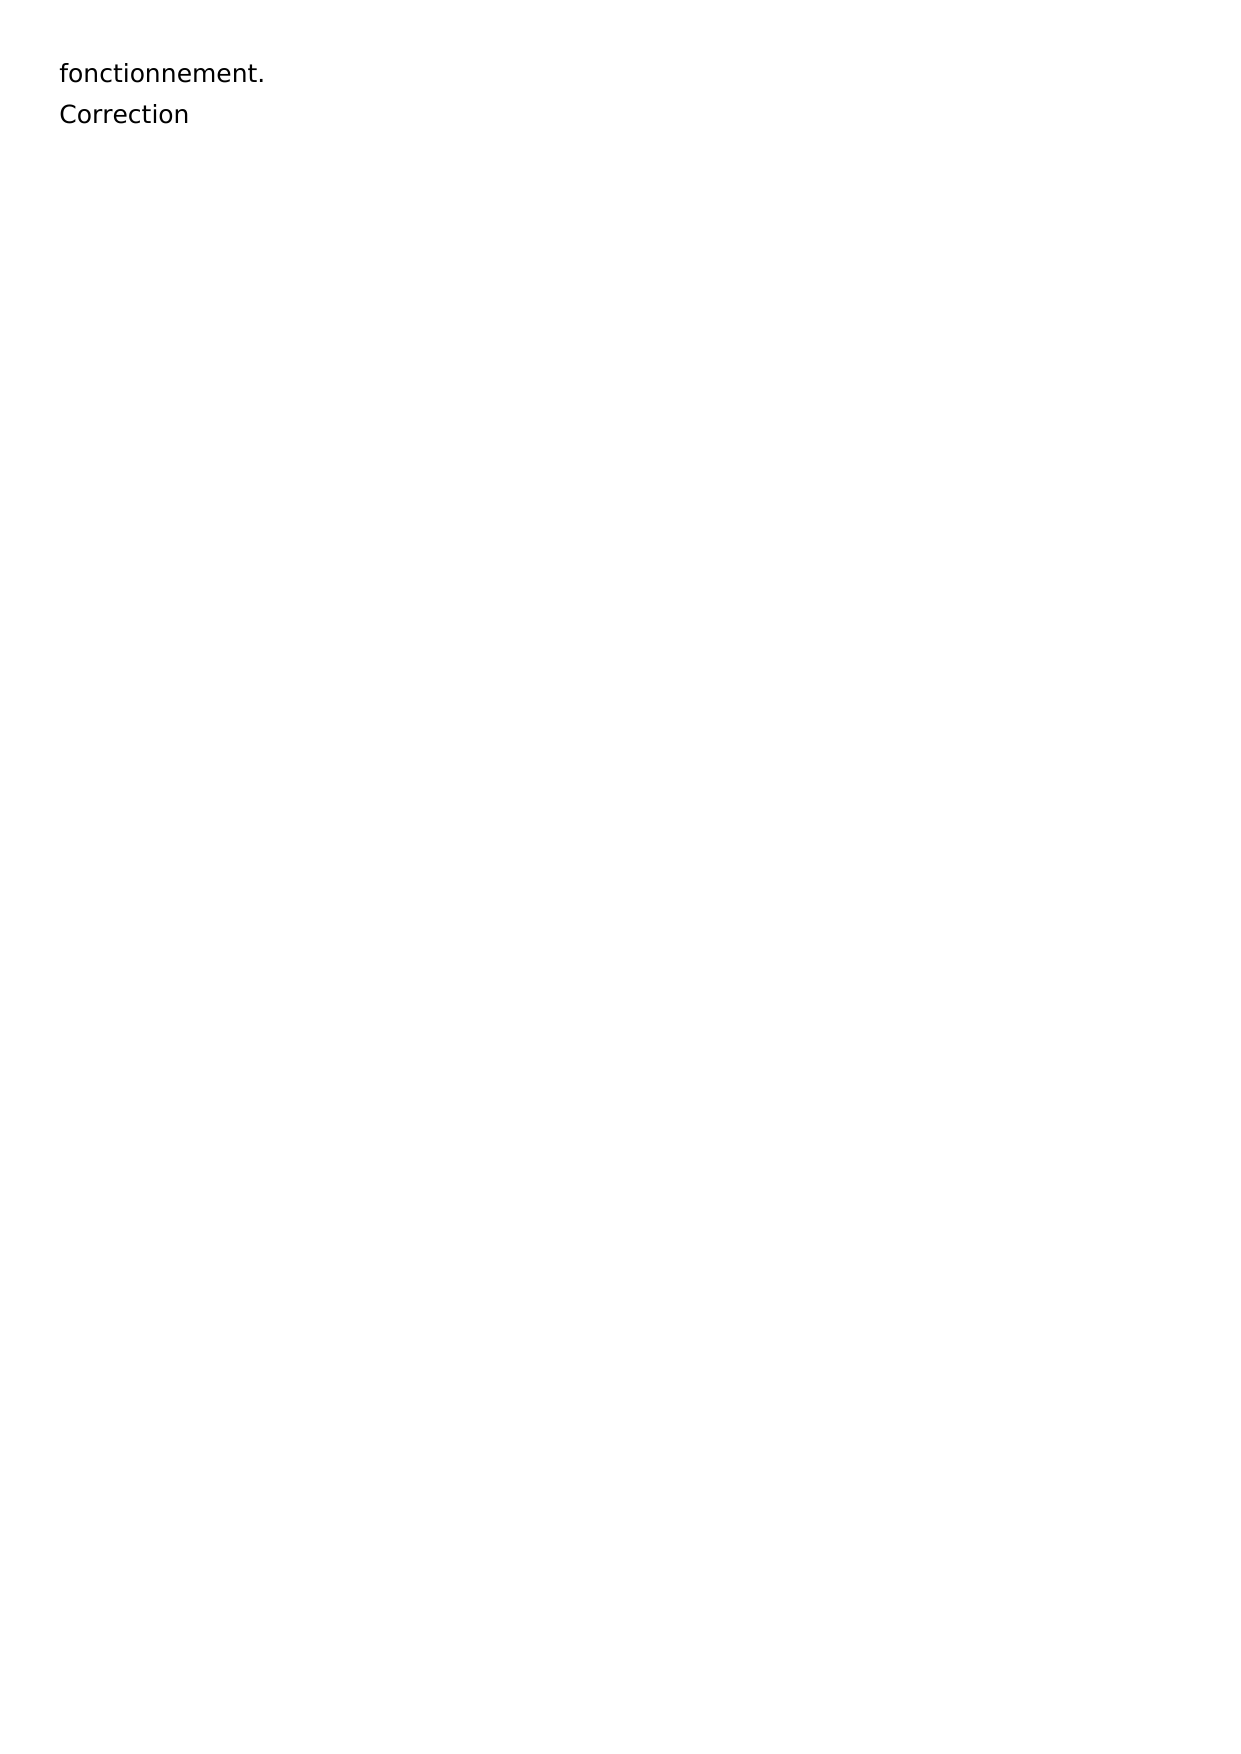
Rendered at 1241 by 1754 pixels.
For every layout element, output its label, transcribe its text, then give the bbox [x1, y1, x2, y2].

text fonctionnement. [59, 59, 1181, 88]
text Correction [59, 101, 1181, 130]
